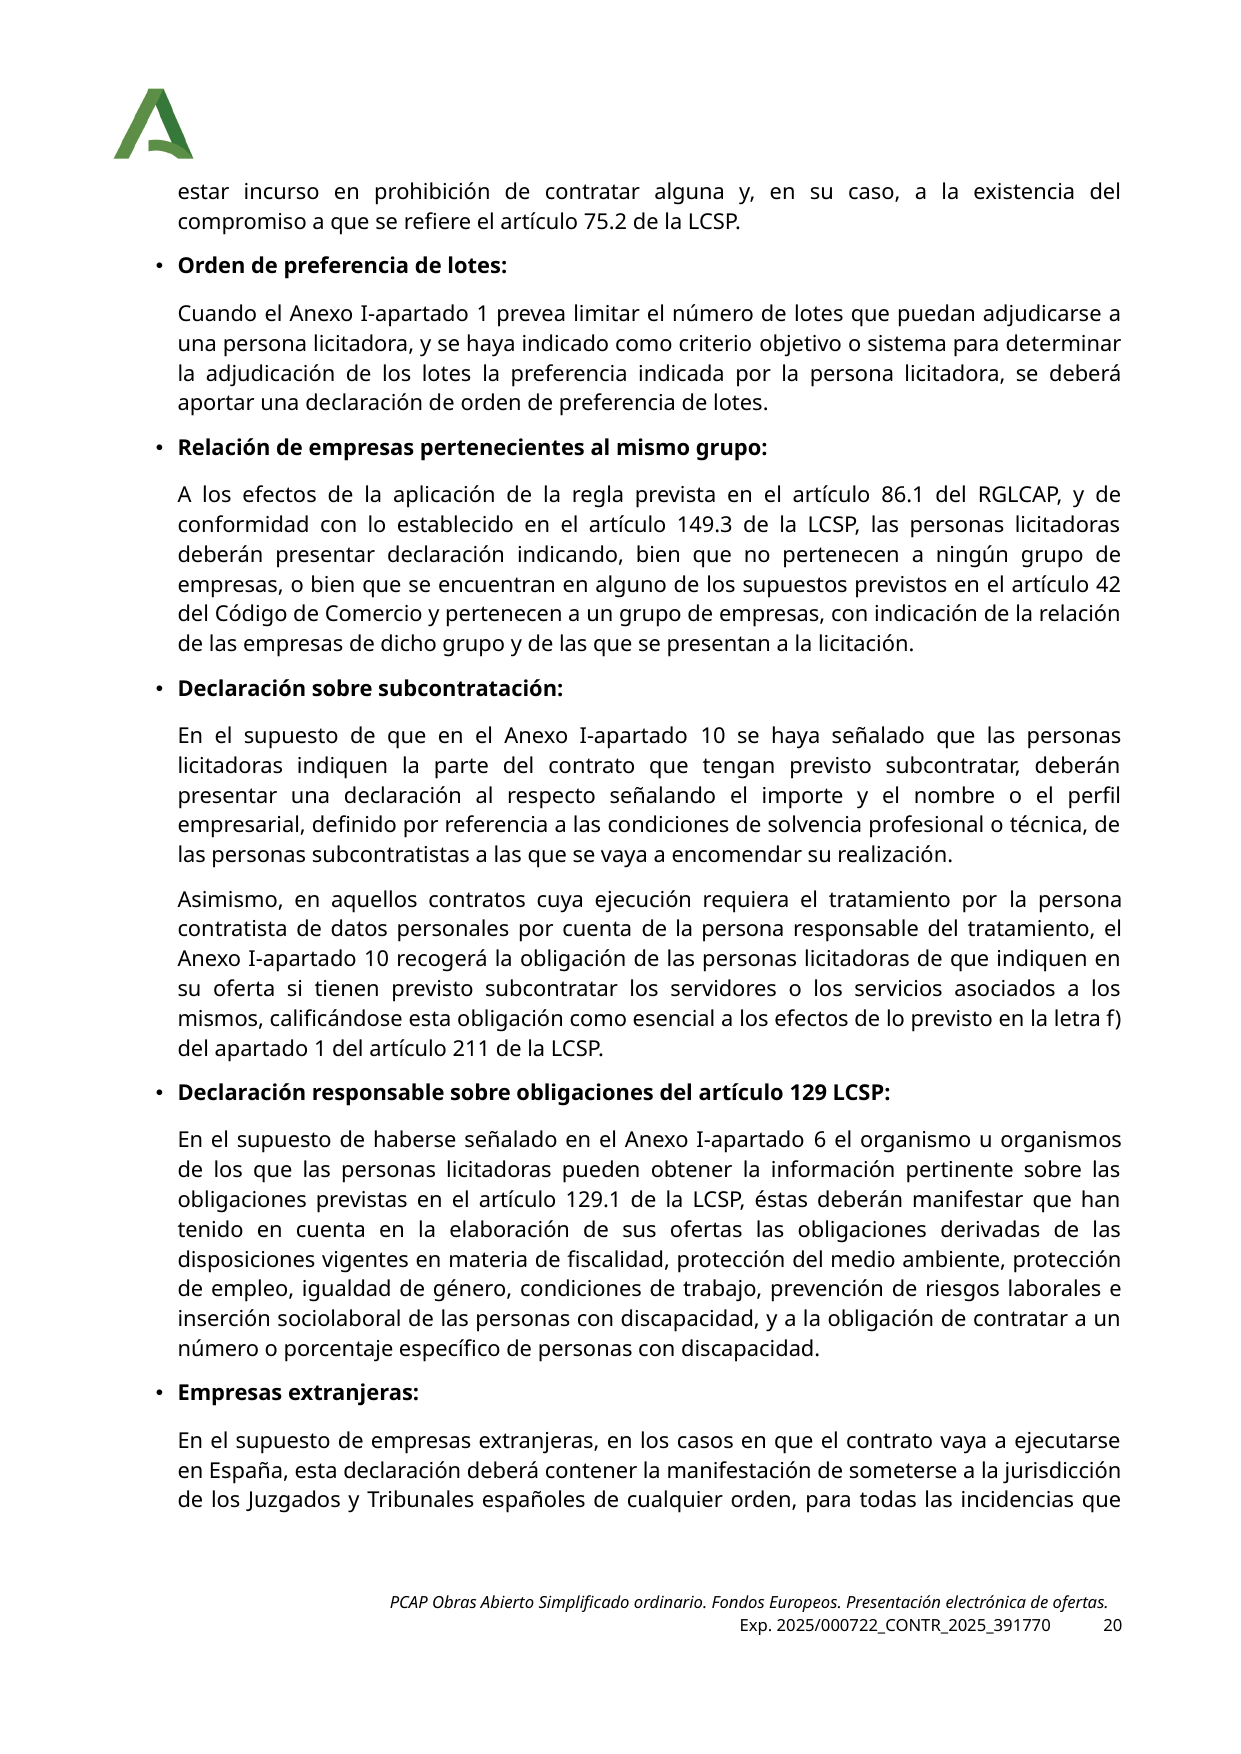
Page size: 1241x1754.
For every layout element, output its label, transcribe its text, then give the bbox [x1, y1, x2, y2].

list Empresas extranjeras: [156, 1377, 1122, 1407]
text A los efectos de la aplicación de la regla prevista en el artículo 86.1 del RGLCAP, y de conformidad con lo establecido en el artículo 149.3 de la LCSP, las personas licitadoras deberán presentar declaración indicando, bien que no pertenecen a ningún grupo de empresas, o bien que se encuentran en alguno de los supuestos previstos en el artículo 42 del Código de Comercio y pertenecen a un grupo de empresas, con indicación de la relación de las empresas de dicho grupo y de las que se presentan a la licitación. [177, 479, 1122, 658]
text estar incurso en prohibición de contratar alguna y, en su caso, a la existencia del compromiso a que se refiere el artículo 75.2 de la LCSP. [177, 176, 1122, 236]
text En el supuesto de empresas extranjeras, en los casos en que el contrato vaya a ejecutarse en España, esta declaración deberá contener la manifestación de someterse a la jurisdicción de los Juzgados y Tribunales españoles de cualquier orden, para todas las incidencias que [177, 1425, 1122, 1514]
text En el supuesto de que en el Anexo I-apartado 10 se haya señalado que las personas licitadoras indiquen la parte del contrato que tengan previsto subcontratar, deberán presentar una declaración al respecto señalando el importe y el nombre o el perfil empresarial, definido por referencia a las condiciones de solvencia profesional o técnica, de las personas subcontratistas a las que se vaya a encomendar su realización. [177, 720, 1122, 869]
list Declaración responsable sobre obligaciones del artículo 129 LCSP: [156, 1077, 1122, 1107]
text Asimismo, en aquellos contratos cuya ejecución requiera el tratamiento por la persona contratista de datos personales por cuenta de la persona responsable del tratamiento, el Anexo I-apartado 10 recogerá la obligación de las personas licitadoras de que indiquen en su oferta si tienen previsto subcontratar los servidores o los servicios asociados a los mismos, calificándose esta obligación como esencial a los efectos de lo previsto en la letra f) del apartado 1 del artículo 211 de la LCSP. [177, 884, 1122, 1062]
list Relación de empresas pertenecientes al mismo grupo: [156, 432, 1122, 462]
picture [109, 84, 198, 163]
text Cuando el Anexo I-apartado 1 prevea limitar el número de lotes que puedan adjudicarse a una persona licitadora, y se haya indicado como criterio objetivo o sistema para determinar la adjudicación de los lotes la preferencia indicada por la persona licitadora, se deberá aportar una declaración de orden de preferencia de lotes. [177, 298, 1122, 417]
list Orden de preferencia de lotes: [156, 251, 1122, 280]
list Declaración sobre subcontratación: [156, 673, 1122, 702]
text En el supuesto de haberse señalado en el Anexo I-apartado 6 el organismo u organismos de los que las personas licitadoras pueden obtener la información pertinente sobre las obligaciones previstas en el artículo 129.1 de la LCSP, éstas deberán manifestar que han tenido en cuenta en la elaboración de sus ofertas las obligaciones derivadas de las disposiciones vigentes en materia de fiscalidad, protección del medio ambiente, protección de empleo, igualdad de género, condiciones de trabajo, prevención de riesgos laborales e inserción sociolaboral de las personas con discapacidad, y a la obligación de contratar a un número o porcentaje específico de personas con discapacidad. [177, 1124, 1122, 1363]
